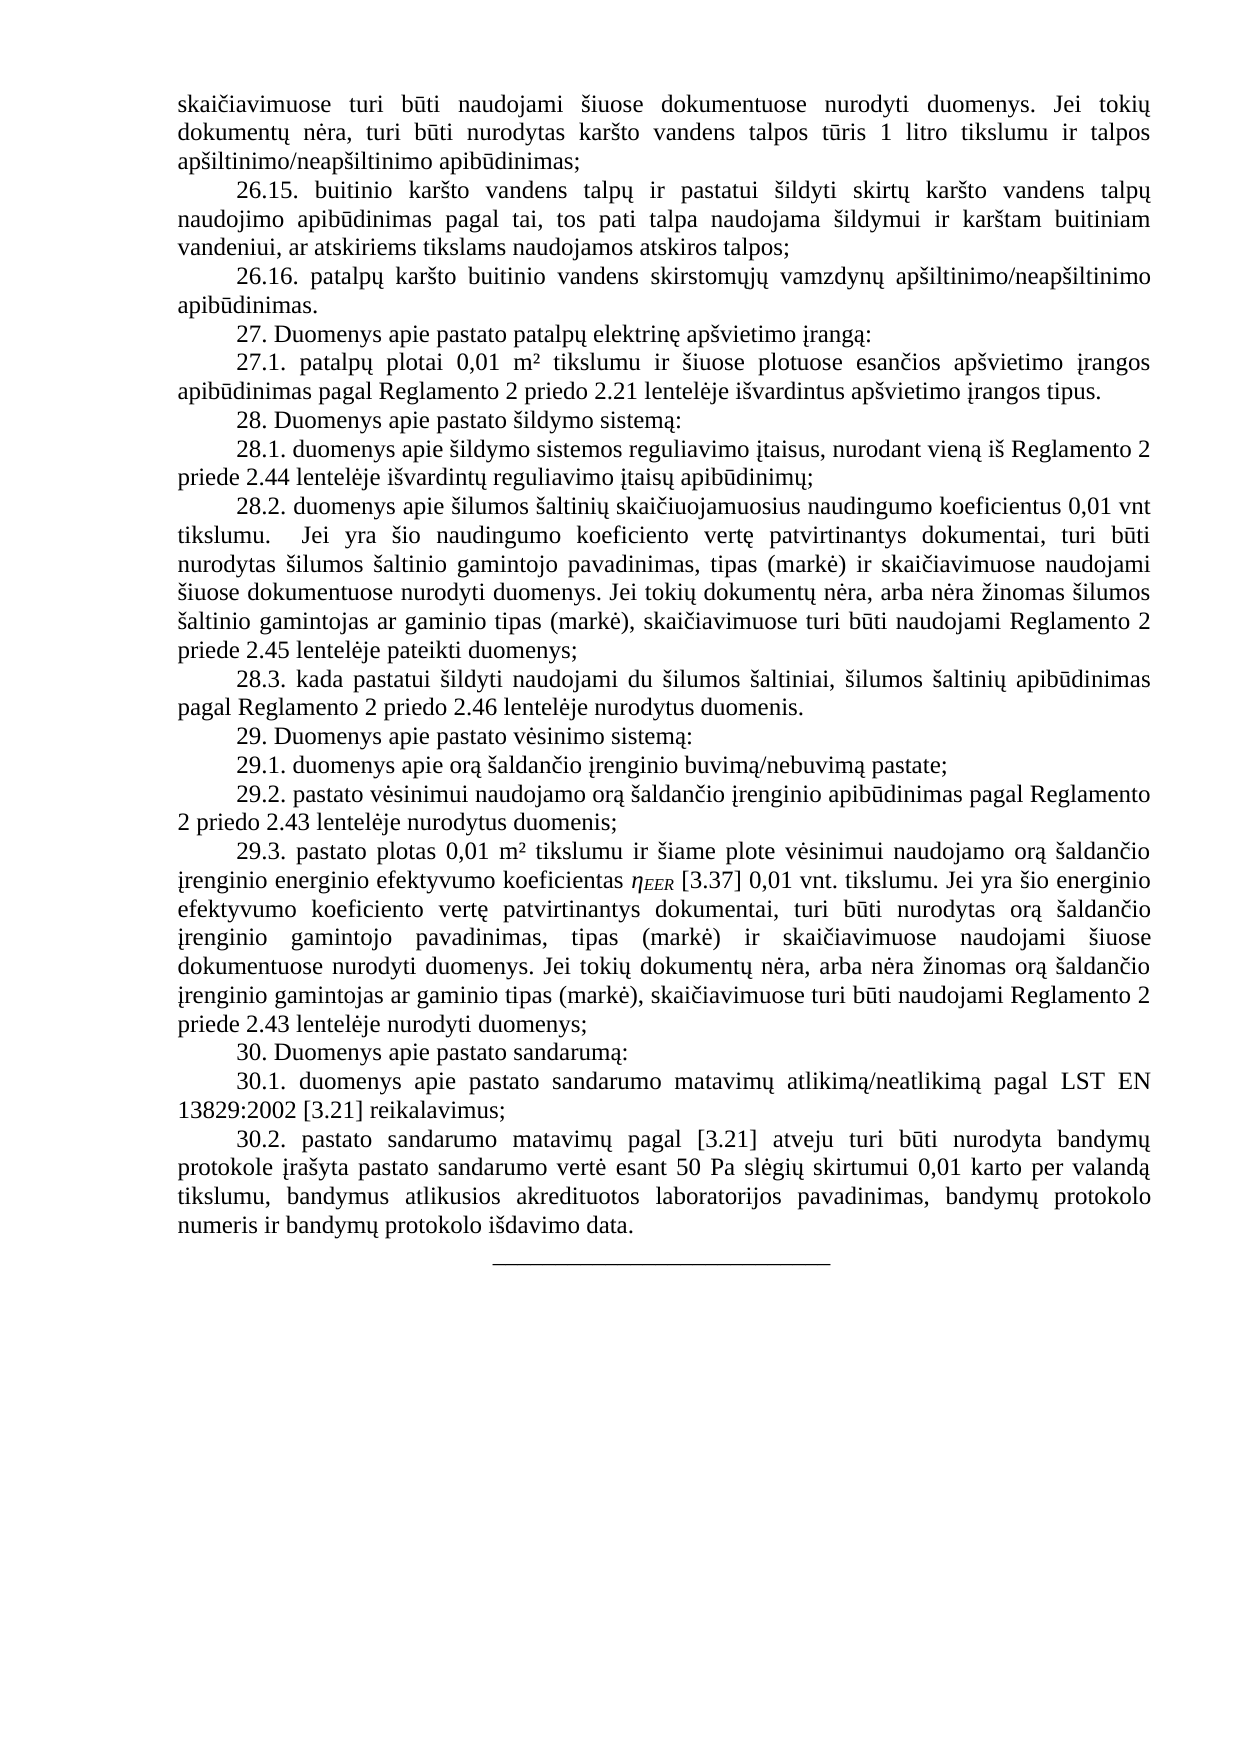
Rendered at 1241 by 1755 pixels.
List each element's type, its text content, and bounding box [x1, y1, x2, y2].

text 28.1. duomenys apie šildymo sistemos reguliavimo įtaisus, nurodant vieną iš Reglamento 2 priede 2.44 lentelėje išvardintų reguliavimo įtaisų apibūdinimų; [177, 434, 1152, 491]
text 28.2. duomenys apie šilumos šaltinių skaičiuojamuosius naudingumo koeficientus 0,01 vnt tikslumu. Jei yra šio naudingumo koeficiento vertę patvirtinantys dokumentai, turi būti nurodytas šilumos šaltinio gamintojo pavadinimas, tipas (markė) ir skaičiavimuose naudojami šiuose dokumentuose nurodyti duomenys. Jei tokių dokumentų nėra, arba nėra žinomas šilumos šaltinio gamintojas ar gaminio tipas (markė), skaičiavimuose turi būti naudojami Reglamento 2 priede 2.45 lentelėje pateikti duomenys; [177, 491, 1152, 664]
text skaičiavimuose turi būti naudojami šiuose dokumentuose nurodyti duomenys. Jei tokių dokumentų nėra, turi būti nurodytas karšto vandens talpos tūris 1 litro tikslumu ir talpos apšiltinimo/neapšiltinimo apibūdinimas; [177, 89, 1152, 175]
text 30.2. pastato sandarumo matavimų pagal [3.21] atveju turi būti nurodyta bandymų protokole įrašyta pastato sandarumo vertė esant 50 Pa slėgių skirtumui 0,01 karto per valandą tikslumu, bandymus atlikusios akredituotos laboratorijos pavadinimas, bandymų protokolo numeris ir bandymų protokolo išdavimo data. [177, 1124, 1152, 1239]
text 29. Duomenys apie pastato vėsinimo sistemą: [177, 721, 1152, 750]
text 30. Duomenys apie pastato sandarumą: [177, 1037, 1152, 1066]
text 28.3. kada pastatui šildyti naudojami du šilumos šaltiniai, šilumos šaltinių apibūdinimas pagal Reglamento 2 priedo 2.46 lentelėje nurodytus duomenis. [177, 664, 1152, 721]
text 26.16. patalpų karšto buitinio vandens skirstomųjų vamzdynų apšiltinimo/neapšiltinimo apibūdinimas. [177, 261, 1152, 319]
text 26.15. buitinio karšto vandens talpų ir pastatui šildyti skirtų karšto vandens talpų naudojimo apibūdinimas pagal tai, tos pati talpa naudojama šildymui ir karštam buitiniam vandeniui, ar atskiriems tikslams naudojamos atskiros talpos; [177, 175, 1152, 261]
text 29.2. pastato vėsinimui naudojamo orą šaldančio įrenginio apibūdinimas pagal Reglamento 2 priedo 2.43 lentelėje nurodytus duomenis; [177, 779, 1152, 836]
text 29.3. pastato plotas 0,01 m² tikslumu ir šiame plote vėsinimui naudojamo orą šaldančio įrenginio energinio efektyvumo koeficientas ηEER [3.37] 0,01 vnt. tikslumu. Jei yra šio energinio efektyvumo koeficiento vertę patvirtinantys dokumentai, turi būti nurodytas orą šaldančio įrenginio gamintojo pavadinimas, tipas (markė) ir skaičiavimuose naudojami šiuose dokumentuose nurodyti duomenys. Jei tokių dokumentų nėra, arba nėra žinomas orą šaldančio įrenginio gamintojas ar gaminio tipas (markė), skaičiavimuose turi būti naudojami Reglamento 2 priede 2.43 lentelėje nurodyti duomenys; [177, 836, 1152, 1037]
text ___________________________ [177, 1239, 1152, 1267]
text 27.1. patalpų plotai 0,01 m² tikslumu ir šiuose plotuose esančios apšvietimo įrangos apibūdinimas pagal Reglamento 2 priedo 2.21 lentelėje išvardintus apšvietimo įrangos tipus. [177, 347, 1152, 405]
text 30.1. duomenys apie pastato sandarumo matavimų atlikimą/neatlikimą pagal LST EN 13829:2002 [3.21] reikalavimus; [177, 1066, 1152, 1124]
text 28. Duomenys apie pastato šildymo sistemą: [177, 405, 1152, 434]
text 29.1. duomenys apie orą šaldančio įrenginio buvimą/nebuvimą pastate; [177, 750, 1152, 779]
text 27. Duomenys apie pastato patalpų elektrinę apšvietimo įrangą: [177, 319, 1152, 347]
